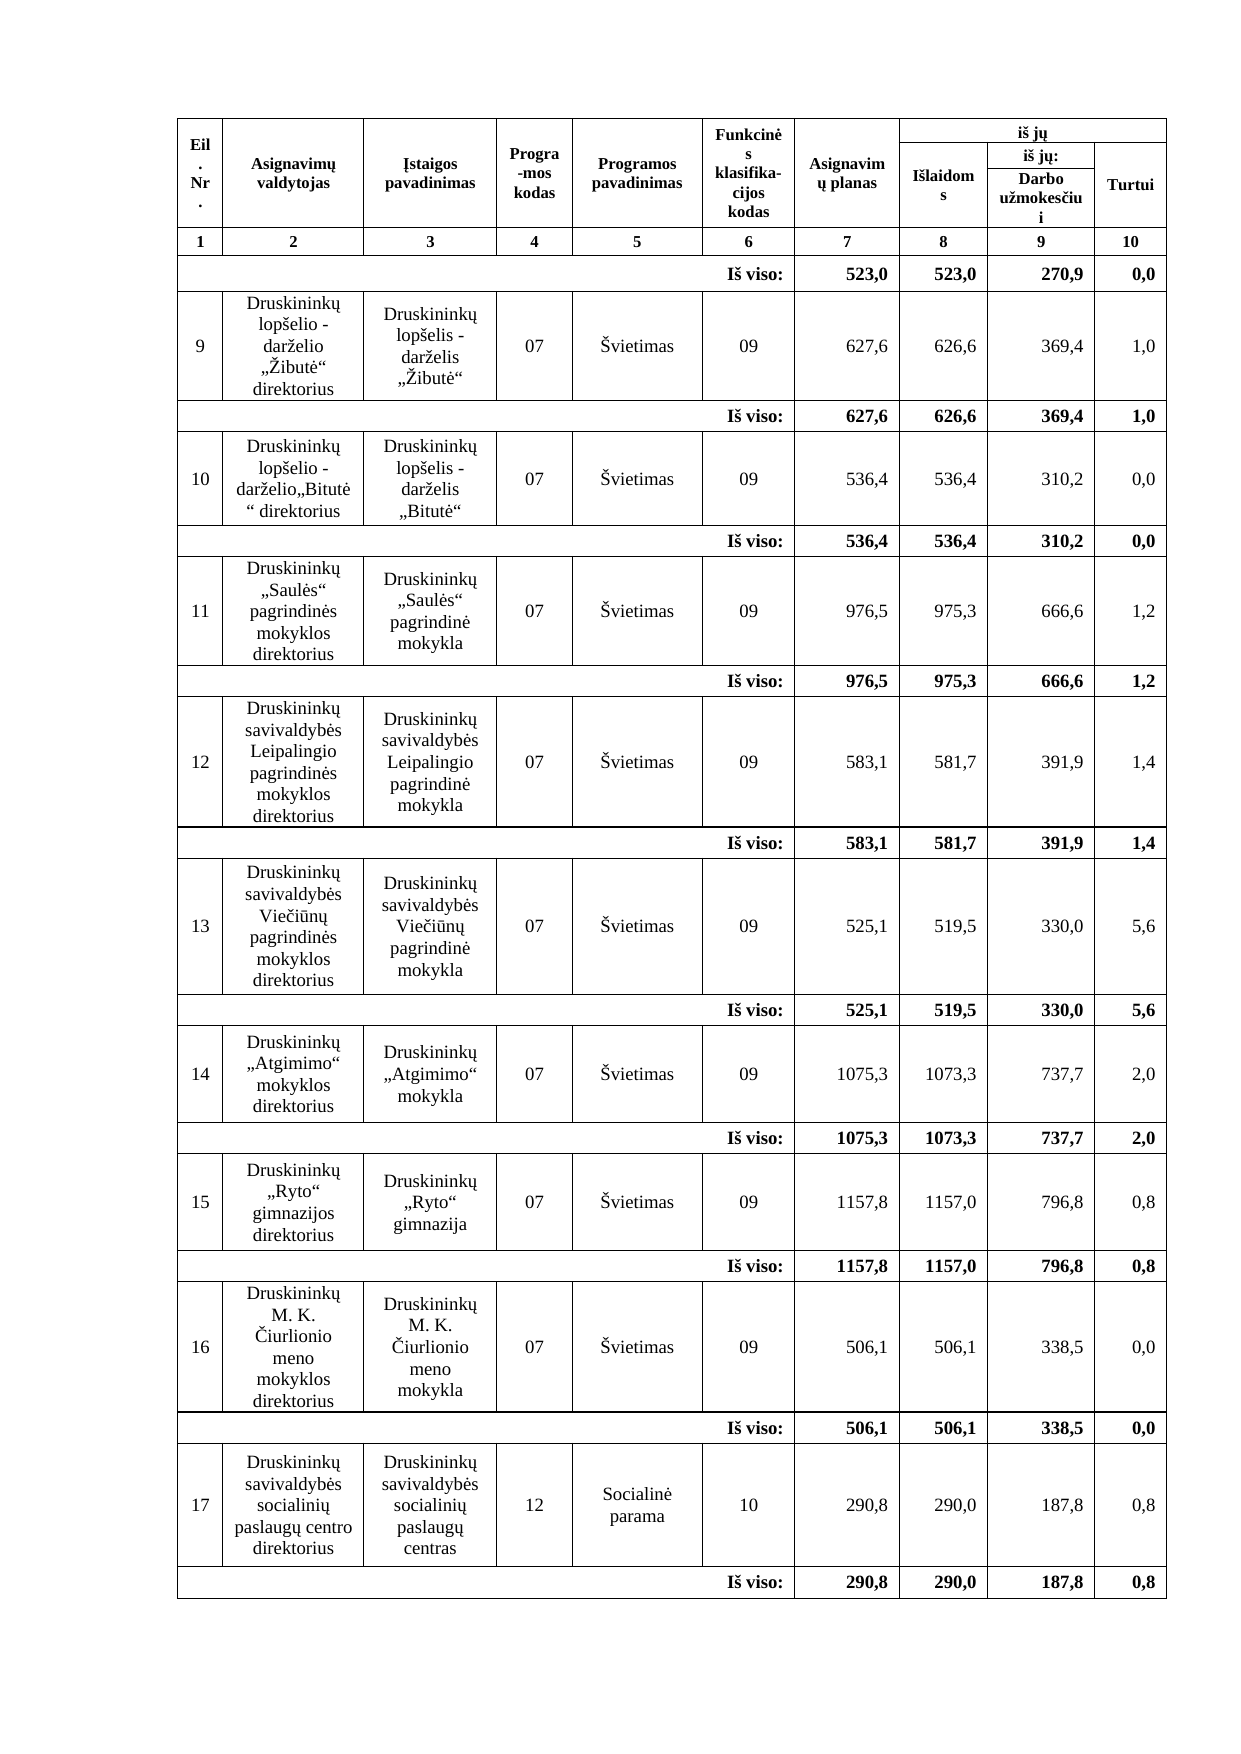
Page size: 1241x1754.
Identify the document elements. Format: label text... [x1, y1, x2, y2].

table_cell 583,1 [795, 828, 899, 858]
table_cell Druskininkų „Saulės“ pagrindinės mokyklos direktorius [223, 557, 363, 665]
table_cell Druskininkų „Atgimimo“ mokyklos direktorius [223, 1026, 363, 1122]
table_cell 1073,3 [900, 1026, 987, 1122]
table_cell 09 [703, 292, 794, 399]
table_cell 1,0 [1095, 292, 1166, 399]
table_cell 976,5 [795, 666, 899, 696]
table_cell 369,4 [988, 401, 1094, 431]
table_cell Iš viso: [178, 256, 794, 291]
table_cell 0,0 [1095, 1413, 1166, 1443]
table_cell 523,0 [900, 256, 987, 291]
table_cell Druskininkų „Saulės“ pagrindinė mokykla [364, 557, 496, 665]
table_cell 536,4 [795, 432, 899, 524]
table_cell Druskininkų savivaldybės socialinių paslaugų centro direktorius [223, 1444, 363, 1566]
table_cell Iš viso: [178, 828, 794, 858]
table_cell 536,4 [795, 526, 899, 556]
table_cell Švietimas [573, 859, 702, 993]
table_cell 525,1 [795, 859, 899, 993]
table_cell 391,9 [988, 828, 1094, 858]
table_cell 14 [178, 1026, 222, 1122]
table_cell Turtui [1095, 143, 1166, 227]
table_cell 737,7 [988, 1123, 1094, 1153]
table_cell 0,8 [1095, 1444, 1166, 1566]
table_cell 536,4 [900, 432, 987, 524]
table_cell Druskininkų savivaldybės Leipalingio pagrindinė mokykla [364, 697, 496, 826]
table_cell 290,0 [900, 1444, 987, 1566]
table_cell 1,0 [1095, 401, 1166, 431]
table_cell Švietimas [573, 557, 702, 665]
table_cell 330,0 [988, 859, 1094, 993]
table_cell 9 [988, 228, 1094, 255]
table_cell Iš viso: [178, 1123, 794, 1153]
table_cell 796,8 [988, 1154, 1094, 1250]
table_cell 666,6 [988, 666, 1094, 696]
table_cell Iš viso: [178, 995, 794, 1025]
table_cell 737,7 [988, 1026, 1094, 1122]
table_cell Iš viso: [178, 666, 794, 696]
table_cell 626,6 [900, 292, 987, 399]
table_cell Socialinė parama [573, 1444, 702, 1566]
table_cell 10 [1095, 228, 1166, 255]
table_cell Iš viso: [178, 1251, 794, 1281]
table_cell 310,2 [988, 526, 1094, 556]
table_header Progra-mos kodas [497, 119, 572, 227]
table_cell 1,2 [1095, 666, 1166, 696]
table_cell Druskininkų lopšelis - darželis „Žibutė“ [364, 292, 496, 399]
table_cell 07 [497, 292, 572, 399]
table_cell Druskininkų lopšelio - darželio „Žibutė“ direktorius [223, 292, 363, 399]
table_header iš jų [900, 119, 1166, 142]
table_header Programos pavadinimas [573, 119, 702, 227]
table_cell 3 [364, 228, 496, 255]
table_cell 09 [703, 1282, 794, 1411]
table_cell 523,0 [795, 256, 899, 291]
table_cell 13 [178, 859, 222, 993]
table_cell 506,1 [900, 1282, 987, 1411]
table_cell 07 [497, 1026, 572, 1122]
table_cell 09 [703, 432, 794, 524]
table_cell 1157,8 [795, 1154, 899, 1250]
table_cell Išlaidoms [900, 143, 987, 227]
table_cell 11 [178, 557, 222, 665]
table_cell 0,8 [1095, 1154, 1166, 1250]
table_cell 310,2 [988, 432, 1094, 524]
table_cell 0,0 [1095, 256, 1166, 291]
table_cell 536,4 [900, 526, 987, 556]
table_cell 17 [178, 1444, 222, 1566]
table_cell 330,0 [988, 995, 1094, 1025]
table_cell 2,0 [1095, 1026, 1166, 1122]
table_cell 581,7 [900, 697, 987, 826]
table_cell 583,1 [795, 697, 899, 826]
table_cell 369,4 [988, 292, 1094, 399]
table_cell Druskininkų lopšelio - darželio„Bitutė“ direktorius [223, 432, 363, 524]
table_header Eil. Nr. [178, 119, 222, 227]
table_cell 975,3 [900, 666, 987, 696]
table_cell Druskininkų savivaldybės Leipalingio pagrindinės mokyklos direktorius [223, 697, 363, 826]
table_cell Druskininkų „Ryto“ gimnazijos direktorius [223, 1154, 363, 1250]
table_cell 975,3 [900, 557, 987, 665]
table_cell 519,5 [900, 859, 987, 993]
table_cell 12 [178, 697, 222, 826]
table_cell 1,4 [1095, 697, 1166, 826]
table_cell 1,4 [1095, 828, 1166, 858]
table_cell 07 [497, 1282, 572, 1411]
table_cell 1157,0 [900, 1154, 987, 1250]
table_cell 506,1 [795, 1413, 899, 1443]
table_cell Iš viso: [178, 526, 794, 556]
table_cell 10 [178, 432, 222, 524]
table_header Asignavimų planas [795, 119, 899, 227]
table_cell 5 [573, 228, 702, 255]
table_cell 187,8 [988, 1567, 1094, 1597]
table_cell 1157,0 [900, 1251, 987, 1281]
table_cell 5,6 [1095, 859, 1166, 993]
table_header Asignavimų valdytojas [223, 119, 363, 227]
table_cell 09 [703, 557, 794, 665]
table_cell 2,0 [1095, 1123, 1166, 1153]
table_cell 338,5 [988, 1282, 1094, 1411]
table_cell iš jų: [988, 143, 1094, 168]
table_cell 290,0 [900, 1567, 987, 1597]
table_cell 796,8 [988, 1251, 1094, 1281]
table_cell 627,6 [795, 401, 899, 431]
table_cell Švietimas [573, 432, 702, 524]
table_cell 338,5 [988, 1413, 1094, 1443]
table_cell 581,7 [900, 828, 987, 858]
table_cell 5,6 [1095, 995, 1166, 1025]
table_cell Druskininkų savivaldybės Viečiūnų pagrindinė mokykla [364, 859, 496, 993]
table_cell 09 [703, 1154, 794, 1250]
table_cell 525,1 [795, 995, 899, 1025]
table_cell 506,1 [900, 1413, 987, 1443]
table_cell 290,8 [795, 1567, 899, 1597]
table_cell 7 [795, 228, 899, 255]
table_header Funkcinės klasifika-cijos kodas [703, 119, 794, 227]
table_cell 12 [497, 1444, 572, 1566]
table_cell 1 [178, 228, 222, 255]
table_cell 09 [703, 1026, 794, 1122]
table_cell 8 [900, 228, 987, 255]
table_cell 391,9 [988, 697, 1094, 826]
table_cell 07 [497, 1154, 572, 1250]
table_cell 09 [703, 859, 794, 993]
table_cell 6 [703, 228, 794, 255]
table_cell 2 [223, 228, 363, 255]
table_cell Iš viso: [178, 1567, 794, 1597]
table_cell Iš viso: [178, 1413, 794, 1443]
table_cell Druskininkų savivaldybės Viečiūnų pagrindinės mokyklos direktorius [223, 859, 363, 993]
table_cell 1075,3 [795, 1026, 899, 1122]
table_cell 0,0 [1095, 526, 1166, 556]
table_cell Druskininkų M. K. Čiurlionio meno mokyklos direktorius [223, 1282, 363, 1411]
table_cell 07 [497, 432, 572, 524]
table_cell 290,8 [795, 1444, 899, 1566]
table_header Įstaigos pavadinimas [364, 119, 496, 227]
table_cell 626,6 [900, 401, 987, 431]
table_cell 07 [497, 859, 572, 993]
table_cell 10 [703, 1444, 794, 1566]
table_cell Druskininkų M. K. Čiurlionio meno mokykla [364, 1282, 496, 1411]
table_cell 16 [178, 1282, 222, 1411]
table_cell 0,8 [1095, 1567, 1166, 1597]
table_cell Druskininkų lopšelis - darželis „Bitutė“ [364, 432, 496, 524]
table_cell 627,6 [795, 292, 899, 399]
table_cell Švietimas [573, 1154, 702, 1250]
table_cell 666,6 [988, 557, 1094, 665]
table_cell 0,0 [1095, 432, 1166, 524]
table_cell 9 [178, 292, 222, 399]
table_cell Švietimas [573, 1026, 702, 1122]
table_cell Švietimas [573, 697, 702, 826]
table_cell 506,1 [795, 1282, 899, 1411]
table_cell Švietimas [573, 292, 702, 399]
table_cell Druskininkų savivaldybės socialinių paslaugų centras [364, 1444, 496, 1566]
table_cell 07 [497, 697, 572, 826]
table_cell Darbo užmokesčiui [988, 169, 1094, 227]
table_cell 4 [497, 228, 572, 255]
table_cell 976,5 [795, 557, 899, 665]
table_cell 1157,8 [795, 1251, 899, 1281]
table_cell Švietimas [573, 1282, 702, 1411]
table_cell 0,8 [1095, 1251, 1166, 1281]
table_cell 1073,3 [900, 1123, 987, 1153]
table_cell 270,9 [988, 256, 1094, 291]
table_cell 0,0 [1095, 1282, 1166, 1411]
table_cell Druskininkų „Ryto“ gimnazija [364, 1154, 496, 1250]
table_cell 519,5 [900, 995, 987, 1025]
table_cell Druskininkų „Atgimimo“ mokykla [364, 1026, 496, 1122]
table_cell 1075,3 [795, 1123, 899, 1153]
table_cell 1,2 [1095, 557, 1166, 665]
table_cell Iš viso: [178, 401, 794, 431]
table_cell 15 [178, 1154, 222, 1250]
table_cell 09 [703, 697, 794, 826]
table_cell 07 [497, 557, 572, 665]
table_cell 187,8 [988, 1444, 1094, 1566]
